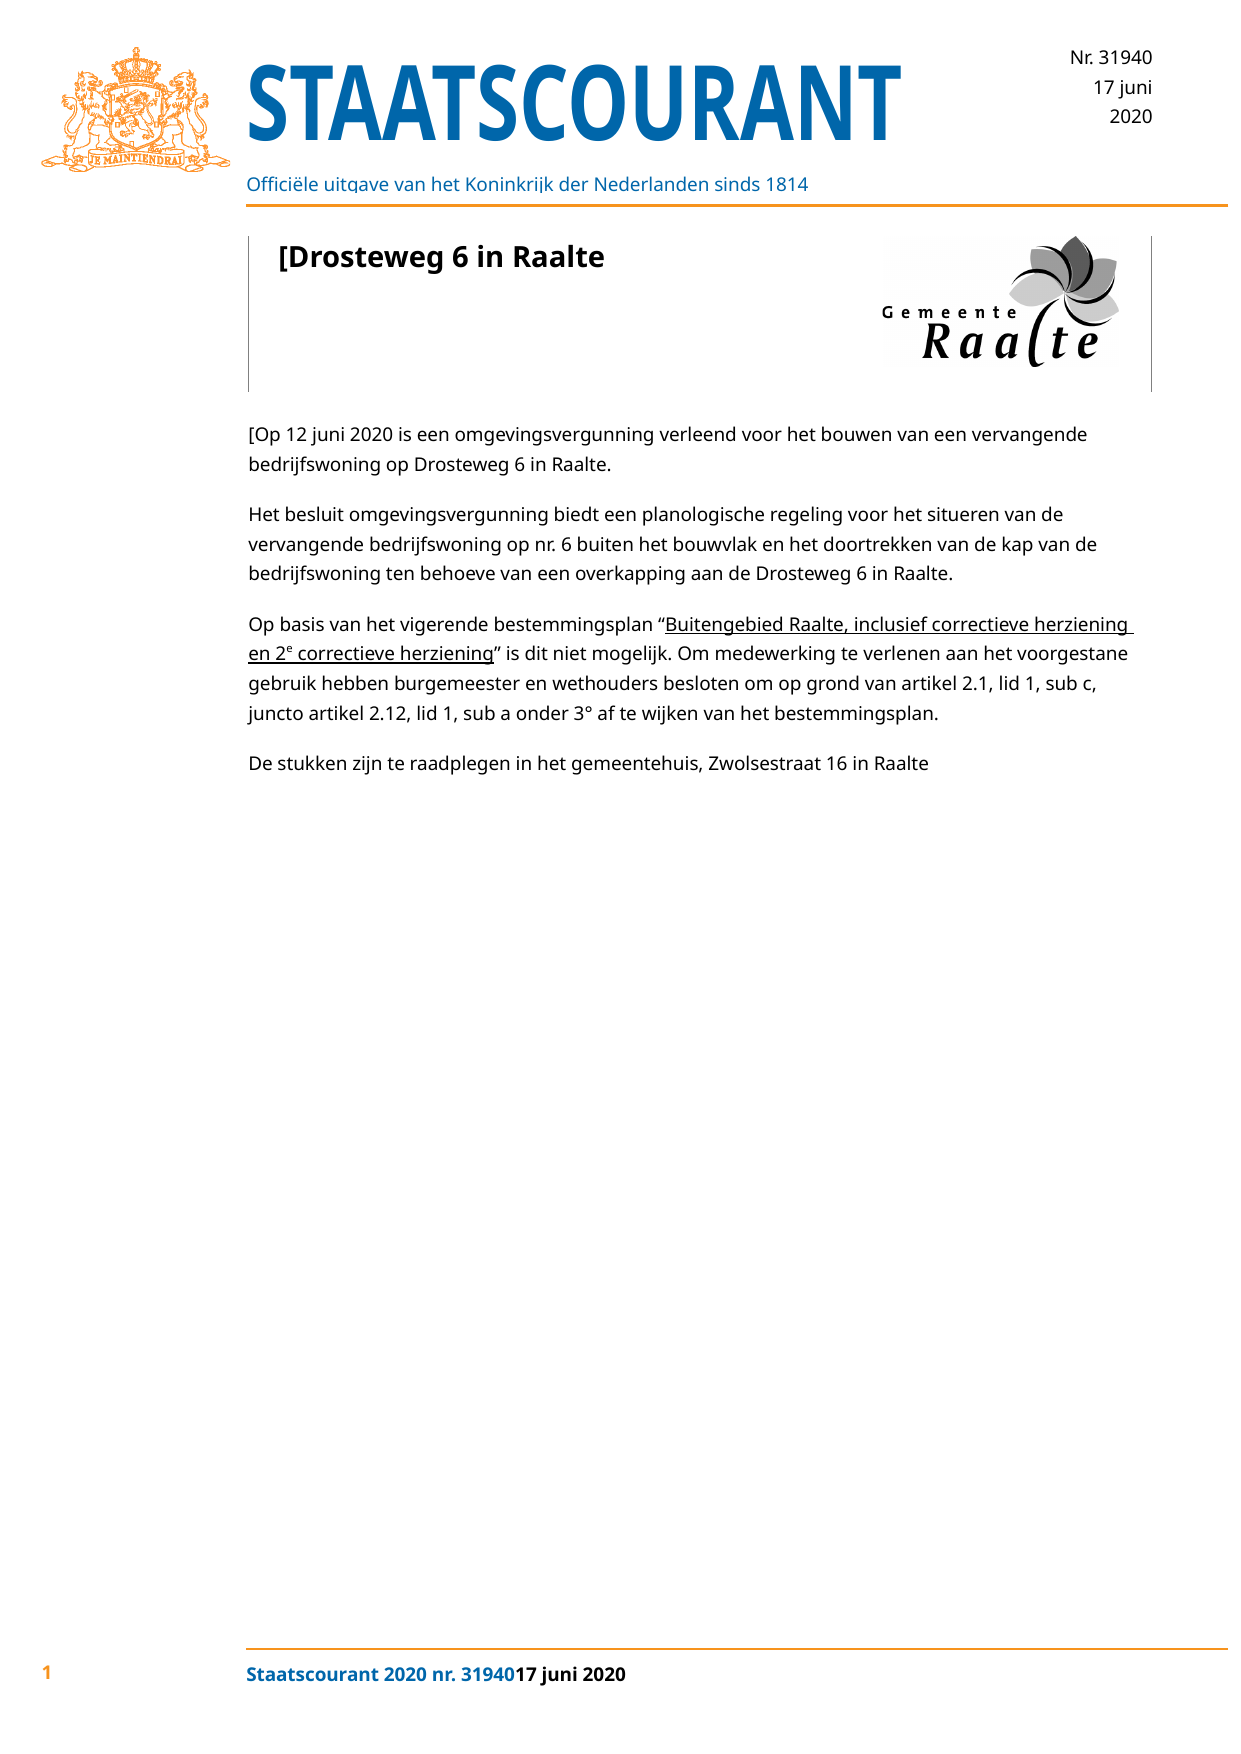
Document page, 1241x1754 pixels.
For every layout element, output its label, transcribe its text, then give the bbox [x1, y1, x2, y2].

text Het besluit omgevingsvergunning biedt een planologische regeling voor het situeren van de vervangende bedrijfswoning op nr. 6 buiten het bouwvlak en het doortrekken van de kap van de bedrijfswoning ten behoeve van een overkapping aan de Drosteweg 6 in Raalte. [248, 501, 1152, 586]
text [Op 12 juni 2020 is een omgevingsvergunning verleend voor het bouwen van een vervangende bedrijfswoning op Drosteweg 6 in Raalte. [248, 421, 1152, 477]
text De stukken zijn te raadplegen in het gemeentehuis, Zwolsestraat 16 in Raalte [248, 750, 1152, 776]
picture [882, 236, 1119, 367]
table_header [850, 236, 1151, 392]
text Op basis van het vigerende bestemmingsplan “Buitengebied Raalte, inclusief correctieve herziening en 2e correctieve herziening” is dit niet mogelijk. Om medewerking te verlenen aan het voorgestane gebruik hebben burgemeester en wethouders besloten om op grond van artikel 2.1, lid 1, sub c, juncto artikel 2.12, lid 1, sub a onder 3° af te wijken van het bestemmingsplan. [248, 611, 1152, 725]
table_header [Drosteweg 6 in Raalte [249, 236, 850, 392]
picture [41, 47, 231, 172]
